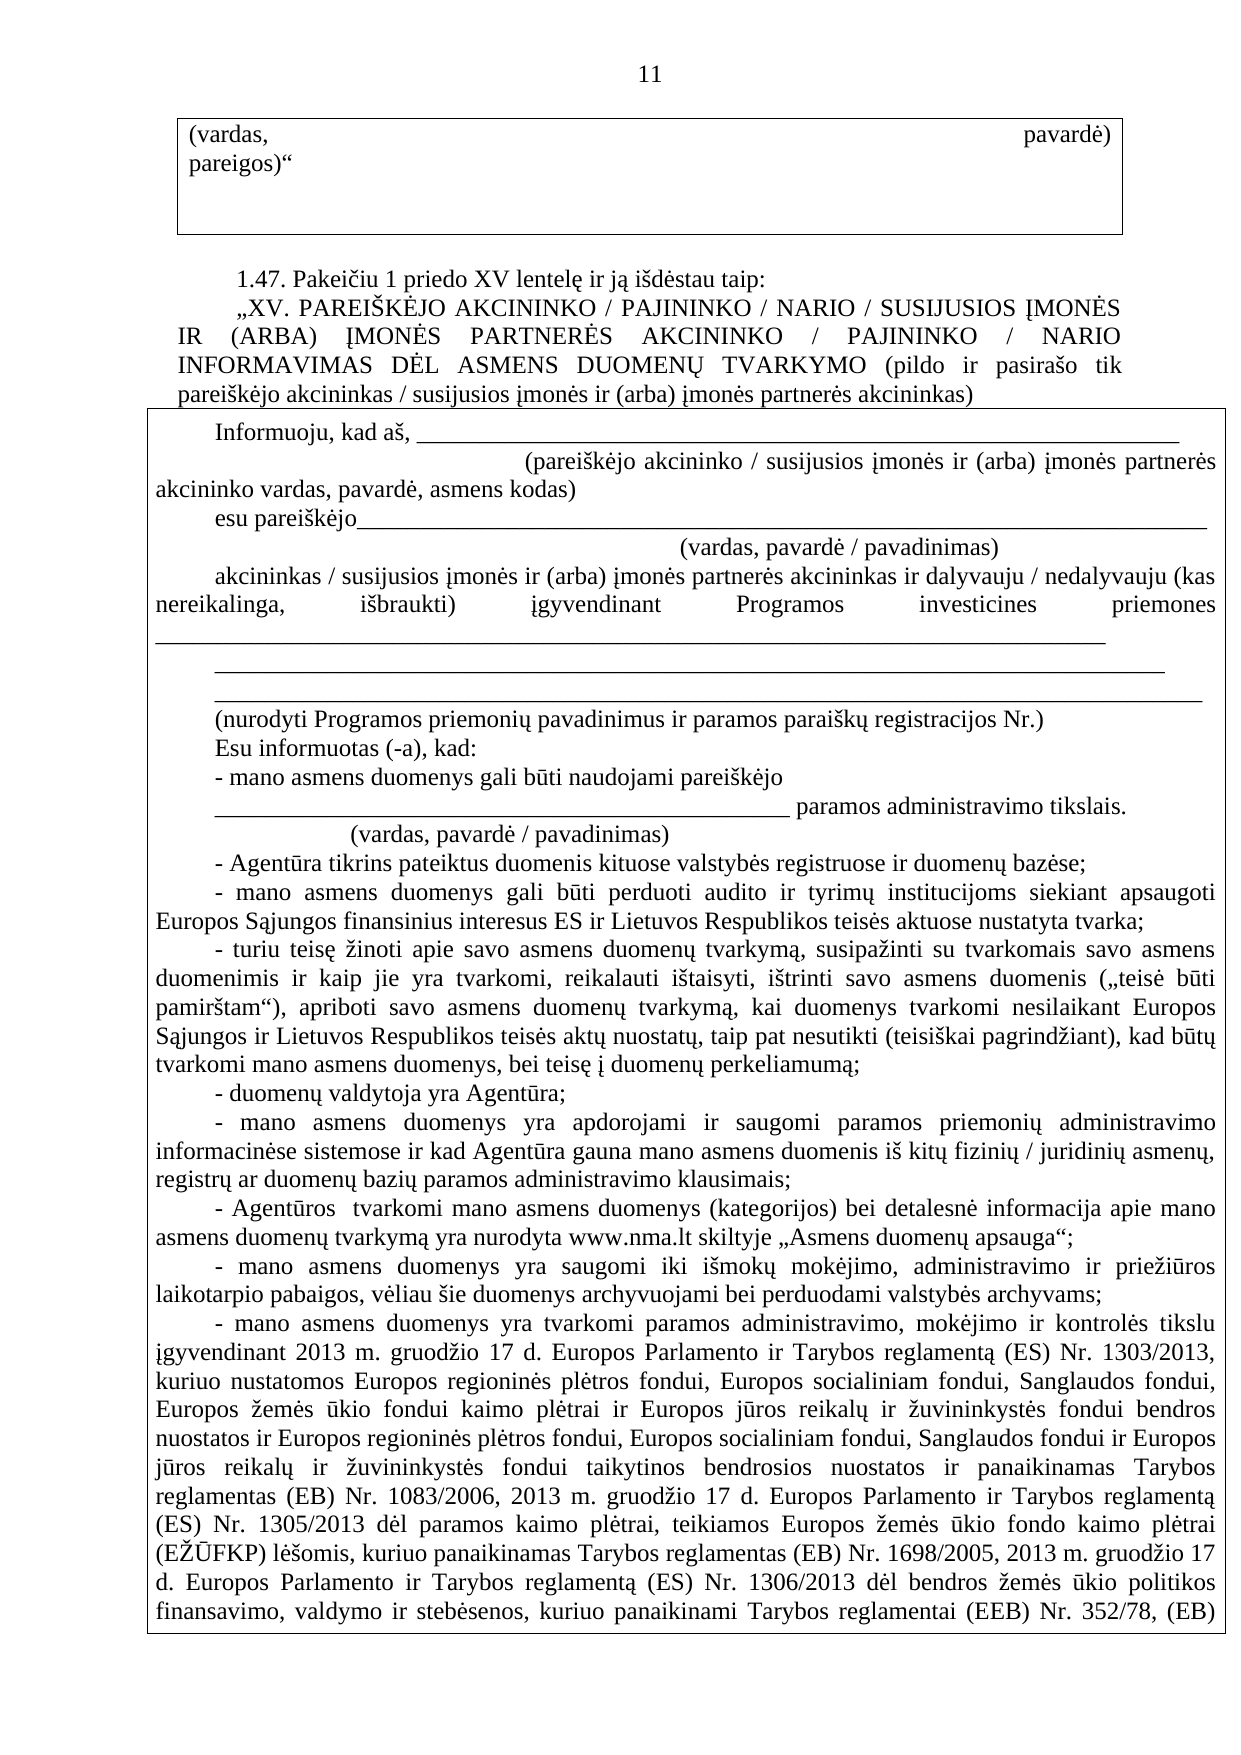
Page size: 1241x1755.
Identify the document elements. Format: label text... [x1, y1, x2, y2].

text 1.47. Pakeičiu 1 priedo XV lentelę ir ją išdėstau taip: [177, 264, 1122, 293]
table_header (vardas, pavardė) pareigos)“ [178, 119, 1122, 234]
table_header Informuoju, kad aš, _____________________________________________________________ (pareiškėjo akcininko / susijusios įmonės ir (arba) įmonės partnerės akcininko vardas, pavardė, asmens kodas) esu pareiškėjo____________________________________________________________________ (vardas, pavardė / pavadinimas) akcininkas / susijusios įmonės ir (arba) įmonės partnerės akcininkas ir dalyvauju / nedalyvauju (kas nereikalinga, išbraukti) įgyvendinant Programos investicines priemones ____________________________________________________________________________ ____________________________________________________________________________ _______________________________________________________________________________ (nurodyti Programos priemonių pavadinimus ir paramos paraiškų registracijos Nr.) Esu informuotas (-a), kad: - mano asmens duomenys gali būti naudojami pareiškėjo ______________________________________________ paramos administravimo tikslais. (vardas, pavardė / pavadinimas) - Agentūra tikrins pateiktus duomenis kituose valstybės registruose ir duomenų bazėse; - mano asmens duomenys gali būti perduoti audito ir tyrimų institucijoms siekiant apsaugoti Europos Sąjungos finansinius interesus ES ir Lietuvos Respublikos teisės aktuose nustatyta tvarka; - turiu teisę žinoti apie savo asmens duomenų tvarkymą, susipažinti su tvarkomais savo asmens duomenimis ir kaip jie yra tvarkomi, reikalauti ištaisyti, ištrinti savo asmens duomenis („teisė būti pamirštam“), apriboti savo asmens duomenų tvarkymą, kai duomenys tvarkomi nesilaikant Europos Sąjungos ir Lietuvos Respublikos teisės aktų nuostatų, taip pat nesutikti (teisiškai pagrindžiant), kad būtų tvarkomi mano asmens duomenys, bei teisę į duomenų perkeliamumą; - duomenų valdytoja yra Agentūra; - mano asmens duomenys yra apdorojami ir saugomi paramos priemonių administravimo informacinėse sistemose ir kad Agentūra gauna mano asmens duomenis iš kitų fizinių / juridinių asmenų, registrų ar duomenų bazių paramos administravimo klausimais; - Agentūros tvarkomi mano asmens duomenys (kategorijos) bei detalesnė informacija apie mano asmens duomenų tvarkymą yra nurodyta www.nma.lt skiltyje „Asmens duomenų apsauga“; - mano asmens duomenys yra saugomi iki išmokų mokėjimo, administravimo ir priežiūros laikotarpio pabaigos, vėliau šie duomenys archyvuojami bei perduodami valstybės archyvams; - mano asmens duomenys yra tvarkomi paramos administravimo, mokėjimo ir kontrolės tikslu įgyvendinant 2013 m. gruodžio 17 d. Europos Parlamento ir Tarybos reglamentą (ES) Nr. 1303/2013, kuriuo nustatomos Europos regioninės plėtros fondui, Europos socialiniam fondui, Sanglaudos fondui, Europos žemės ūkio fondui kaimo plėtrai ir Europos jūros reikalų ir žuvininkystės fondui bendros nuostatos ir Europos regioninės plėtros fondui, Europos socialiniam fondui, Sanglaudos fondui ir Europos jūros reikalų ir žuvininkystės fondui taikytinos bendrosios nuostatos ir panaikinamas Tarybos reglamentas (EB) Nr. 1083/2006, 2013 m. gruodžio 17 d. Europos Parlamento ir Tarybos reglamentą (ES) Nr. 1305/2013 dėl paramos kaimo plėtrai, teikiamos Europos žemės ūkio fondo kaimo plėtrai (EŽŪFKP) lėšomis, kuriuo panaikinamas Tarybos reglamentas (EB) Nr. 1698/2005, 2013 m. gruodžio 17 d. Europos Parlamento ir Tarybos reglamentą (ES) Nr. 1306/2013 dėl bendros žemės ūkio politikos finansavimo, valdymo ir stebėsenos, kuriuo panaikinami Tarybos reglamentai (EEB) Nr. 352/78, (EB) [148, 409, 1225, 1633]
text „XV. PAREIŠKĖJO AKCININKO / PAJININKO / NARIO / SUSIJUSIOS ĮMONĖS IR (ARBA) ĮMONĖS PARTNERĖS AKCININKO / PAJININKO / NARIO INFORMAVIMAS DĖL ASMENS DUOMENŲ TVARKYMO (pildo ir pasirašo tik pareiškėjo akcininkas / susijusios įmonės ir (arba) įmonės partnerės akcininkas) [177, 293, 1122, 408]
